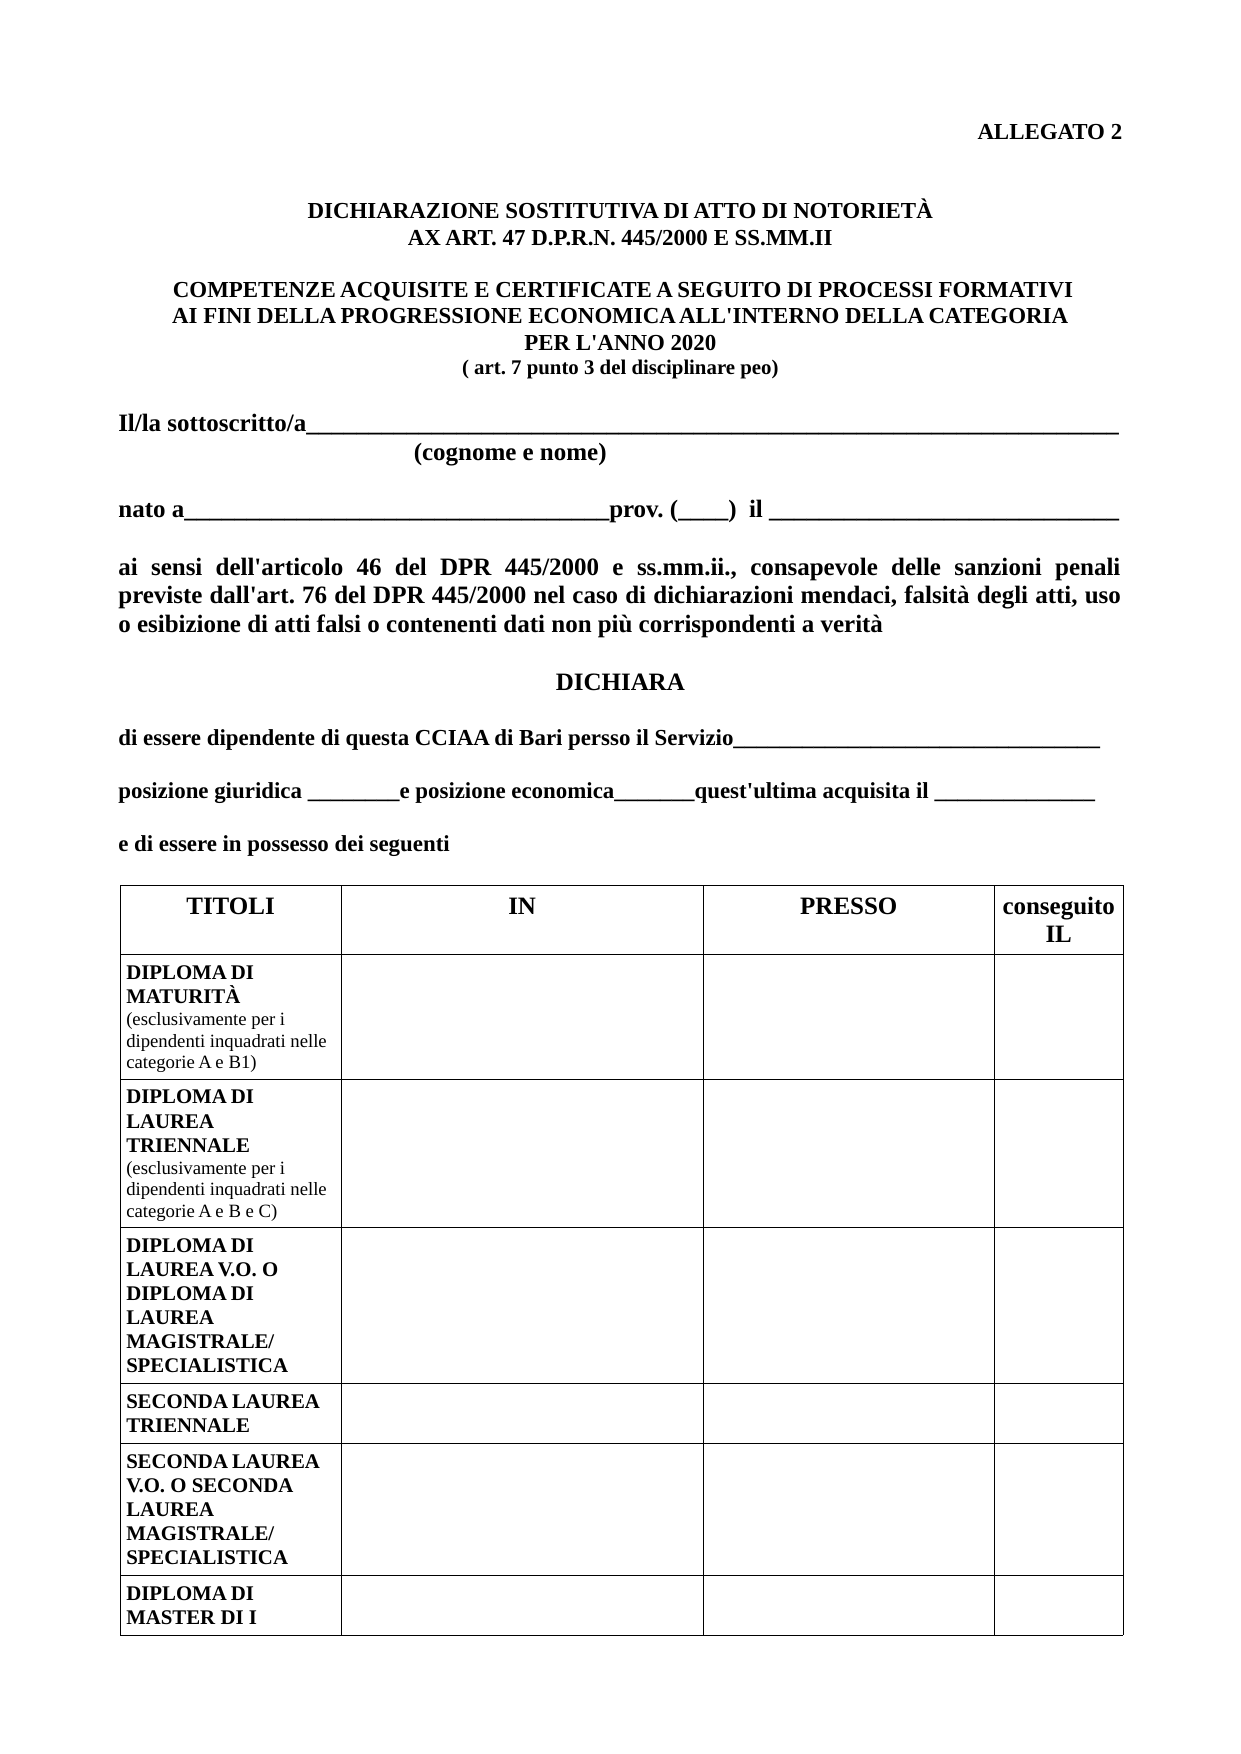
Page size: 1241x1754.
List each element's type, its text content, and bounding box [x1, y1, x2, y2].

table_cell [342, 955, 703, 1078]
table_cell SECONDA LAUREA V.O. O SECONDA LAUREA MAGISTRALE/ SPECIALISTICA [121, 1444, 341, 1575]
table_cell [704, 1576, 994, 1635]
text posizione giuridica ________e posizione economica_______quest'ultima acquisita il ______________ [118, 777, 1122, 803]
table_cell DIPLOMA DI MASTER DI I [121, 1576, 341, 1635]
table_cell [342, 1384, 703, 1443]
table_header conseguitoIL [995, 886, 1123, 954]
text di essere dipendente di questa CCIAA di Bari persso il Servizio________________________________ [118, 724, 1122, 751]
text DICHIARA [118, 667, 1122, 696]
table_cell [342, 1080, 703, 1227]
text DICHIARAZIONE SOSTITUTIVA DI ATTO DI NOTORIETÀ [118, 197, 1122, 223]
table_cell DIPLOMA DI MATURITÀ (esclusivamente per i dipendenti inquadrati nelle categorie A e B1) [121, 955, 341, 1078]
table_cell [995, 1228, 1123, 1383]
text (cognome e nome) [118, 437, 1122, 466]
table_header IN [342, 886, 703, 954]
table_cell [342, 1228, 703, 1383]
table_cell [995, 1080, 1123, 1227]
table_cell [995, 1384, 1123, 1443]
table_cell [704, 1228, 994, 1383]
table_cell [995, 955, 1123, 1078]
text ( art. 7 punto 3 del disciplinare peo) [118, 355, 1122, 379]
table_cell [995, 1576, 1123, 1635]
table_cell [995, 1444, 1123, 1575]
table_cell [342, 1444, 703, 1575]
table_header TITOLI [121, 886, 341, 954]
text ai sensi dell'articolo 46 del DPR 445/2000 e ss.mm.ii., consapevole delle sanzioni penali previste dall'art. 76 del DPR 445/2000 nel caso di dichiarazioni mendaci, falsità degli atti, uso o esibizione di atti falsi o contenenti dati non più corrispondenti a verità [118, 552, 1122, 638]
text e di essere in possesso dei seguenti [118, 830, 1122, 856]
text AX ART. 47 D.P.R.N. 445/2000 E SS.MM.II [118, 223, 1122, 250]
table_cell [704, 955, 994, 1078]
table_header PRESSO [704, 886, 994, 954]
text nato a__________________________________prov. (____) il ____________________________ [118, 494, 1122, 523]
table_cell [342, 1576, 703, 1635]
table_cell [704, 1444, 994, 1575]
table_cell [704, 1384, 994, 1443]
text ALLEGATO 2 [118, 118, 1122, 144]
table_cell [704, 1080, 994, 1227]
text AI FINI DELLA PROGRESSIONE ECONOMICA ALL'INTERNO DELLA CATEGORIA [118, 303, 1122, 329]
text COMPETENZE ACQUISITE E CERTIFICATE A SEGUITO DI PROCESSI FORMATIVI [118, 276, 1122, 303]
text PER L'ANNO 2020 [118, 329, 1122, 355]
table_cell SECONDA LAUREA TRIENNALE [121, 1384, 341, 1443]
table_cell DIPLOMA DI LAUREA V.O. O DIPLOMA DI LAUREA MAGISTRALE/ SPECIALISTICA [121, 1228, 341, 1383]
table_cell DIPLOMA DI LAUREA TRIENNALE (esclusivamente per i dipendenti inquadrati nelle categorie A e B e C) [121, 1080, 341, 1227]
text Il/la sottoscritto/a_________________________________________________________________ [118, 408, 1122, 437]
